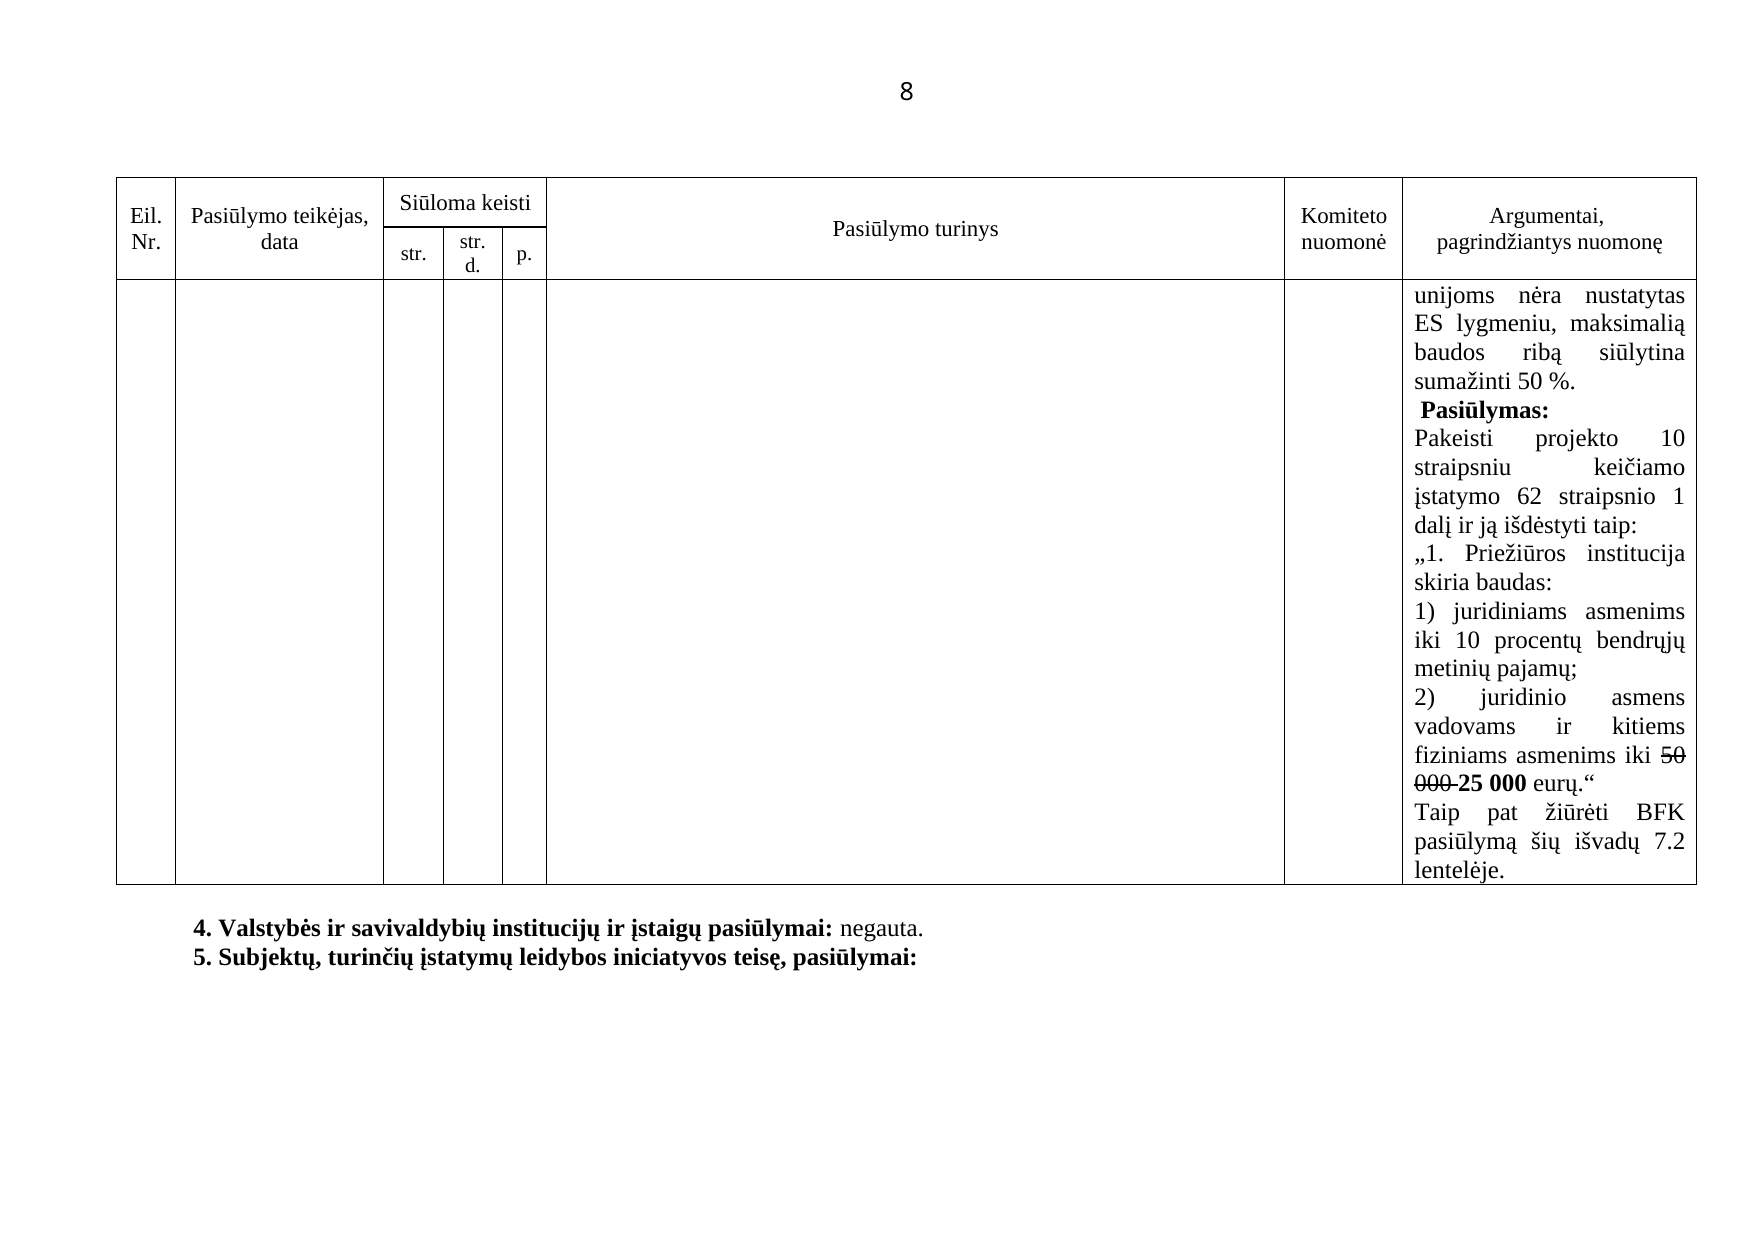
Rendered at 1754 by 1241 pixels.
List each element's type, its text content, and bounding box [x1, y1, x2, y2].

table_cell [547, 280, 1284, 883]
table_header Eil. Nr. [117, 178, 175, 279]
table_cell [1285, 280, 1402, 883]
table_header Komiteto nuomonė [1285, 178, 1402, 279]
table_cell str. [384, 228, 443, 279]
table_header Siūloma keisti [384, 178, 546, 226]
table_cell str. d. [444, 228, 502, 279]
table_cell [384, 280, 443, 883]
table_header Argumentai, pagrindžiantys nuomonę [1403, 178, 1696, 279]
table_header Pasiūlymo teikėjas, data [176, 178, 383, 279]
table_cell unijoms nėra nustatytas ES lygmeniu, maksimalią baudos ribą siūlytina sumažinti 50 %. Pasiūlymas: Pakeisti projekto 10 straipsniu keičiamo įstatymo 62 straipsnio 1 dalį ir ją išdėstyti taip: „1. Priežiūros institucija skiria baudas: 1) juridiniams asmenims iki 10 procentų bendrųjų metinių pajamų; 2) juridinio asmens vadovams ir kitiems fiziniams asmenims iki 50 000 25 000 eurų.“ Taip pat žiūrėti BFK pasiūlymą šių išvadų 7.2 lentelėje. [1403, 280, 1696, 883]
table_header Pasiūlymo turinys [547, 178, 1284, 279]
table_cell [503, 280, 546, 883]
table_cell [117, 280, 175, 883]
table_cell p. [503, 228, 546, 279]
table_cell [176, 280, 383, 883]
table_cell [444, 280, 502, 883]
text 5. Subjektų, turinčių įstatymų leidybos iniciatyvos teisę, pasiūlymai: [118, 942, 1695, 971]
text 4. Valstybės ir savivaldybių institucijų ir įstaigų pasiūlymai: negauta. [118, 913, 1695, 942]
